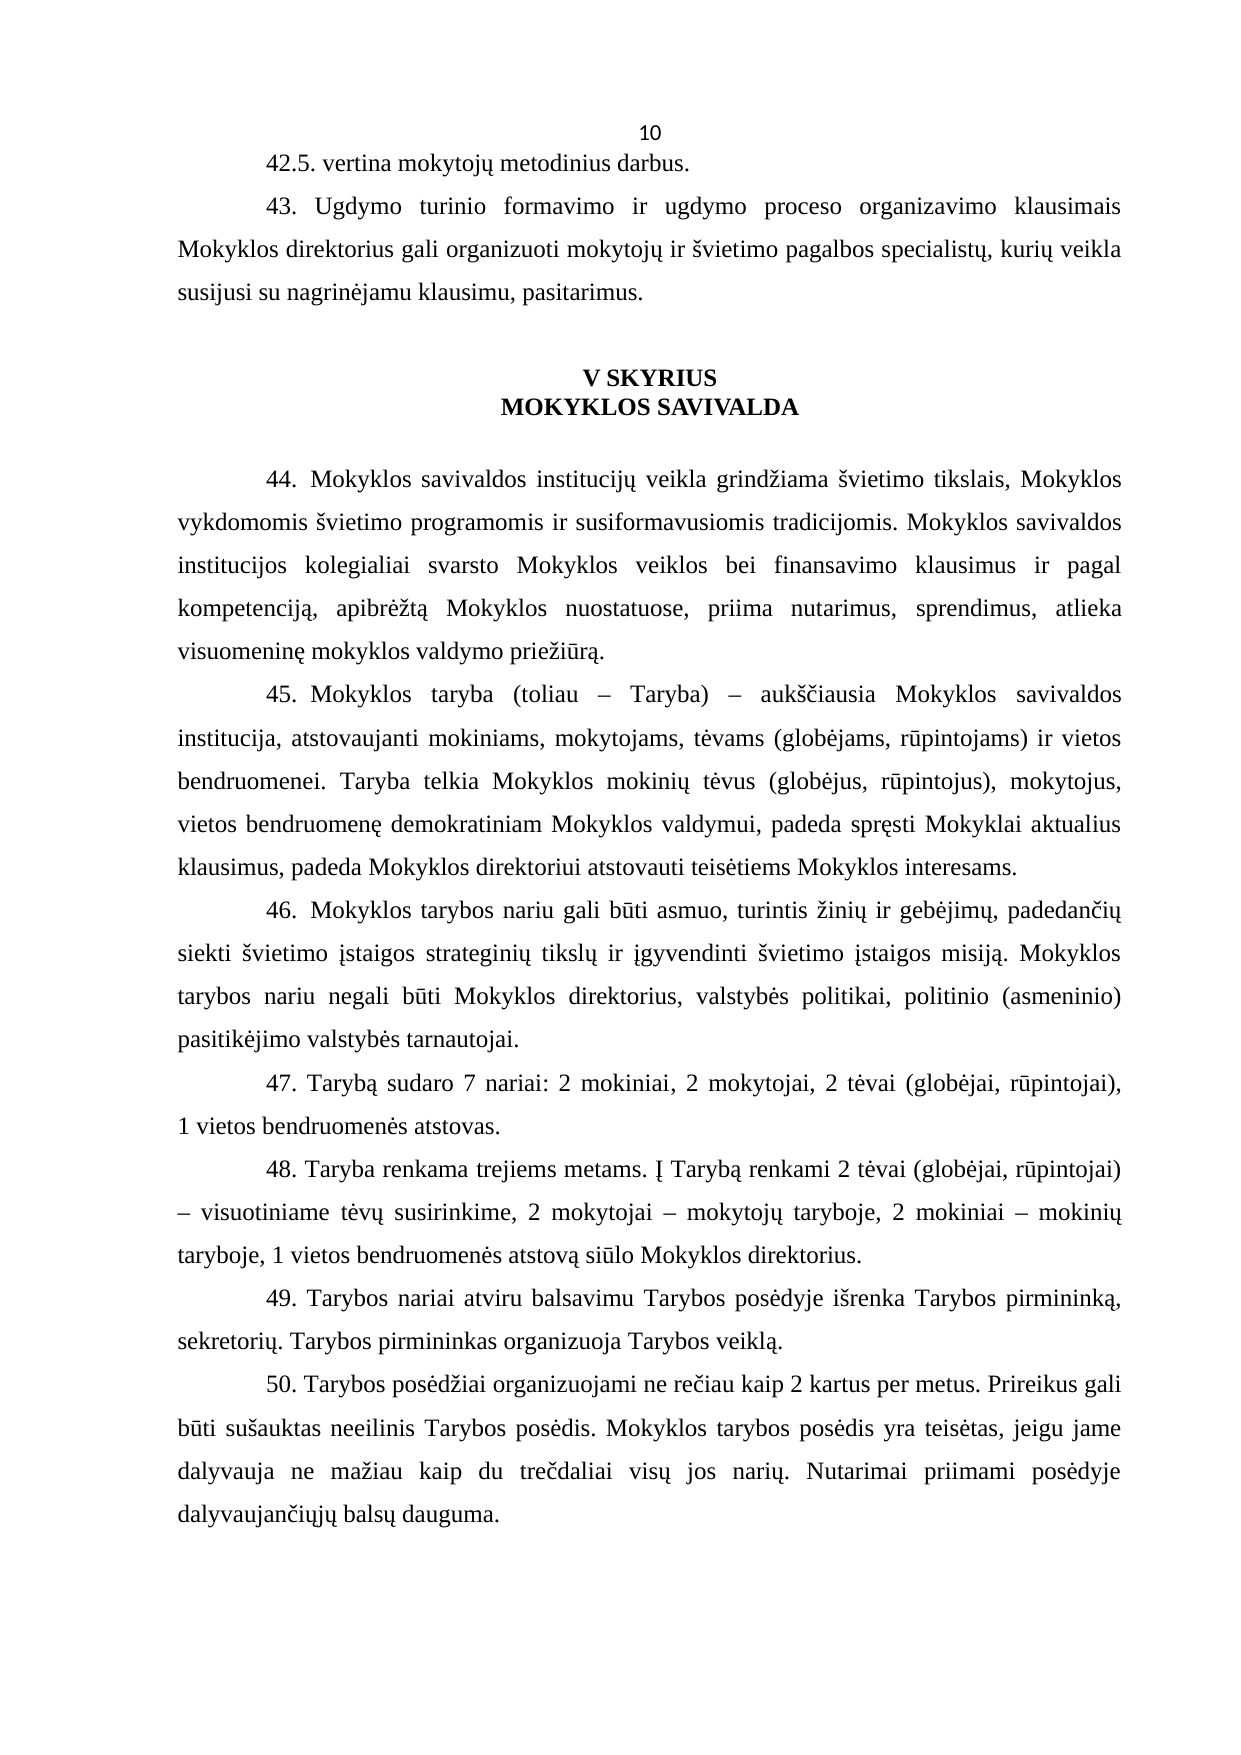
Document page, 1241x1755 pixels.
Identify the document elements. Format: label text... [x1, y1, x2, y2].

text V SKYRIUS [177, 363, 1122, 392]
text 45. Mokyklos taryba (toliau – Taryba) – aukščiausia Mokyklos savivaldos institucija, atstovaujanti mokiniams, mokytojams, tėvams (globėjams, rūpintojams) ir vietos bendruomenei. Taryba telkia Mokyklos mokinių tėvus (globėjus, rūpintojus), mokytojus, vietos bendruomenę demokratiniam Mokyklos valdymui, padeda spręsti Mokyklai aktualius klausimus, padeda Mokyklos direktoriui atstovauti teisėtiems Mokyklos interesams. [177, 679, 1122, 881]
text 49. Tarybos nariai atviru balsavimu Tarybos posėdyje išrenka Tarybos pirmininką, sekretorių. Tarybos pirmininkas organizuoja Tarybos veiklą. [177, 1283, 1122, 1355]
text 44. Mokyklos savivaldos institucijų veikla grindžiama švietimo tikslais, Mokyklos vykdomomis švietimo programomis ir susiformavusiomis tradicijomis. Mokyklos savivaldos institucijos kolegialiai svarsto Mokyklos veiklos bei finansavimo klausimus ir pagal kompetenciją, apibrėžtą Mokyklos nuostatuose, priima nutarimus, sprendimus, atlieka visuomeninę mokyklos valdymo priežiūrą. [177, 464, 1122, 665]
text 46. Mokyklos tarybos nariu gali būti asmuo, turintis žinių ir gebėjimų, padedančių siekti švietimo įstaigos strateginių tikslų ir įgyvendinti švietimo įstaigos misiją. Mokyklos tarybos nariu negali būti Mokyklos direktorius, valstybės politikai, politinio (asmeninio) pasitikėjimo valstybės tarnautojai. [177, 895, 1122, 1053]
text 43. Ugdymo turinio formavimo ir ugdymo proceso organizavimo klausimais Mokyklos direktorius gali organizuoti mokytojų ir švietimo pagalbos specialistų, kurių veikla susijusi su nagrinėjamu klausimu, pasitarimus. [177, 191, 1122, 306]
text 48. Taryba renkama trejiems metams. Į Tarybą renkami 2 tėvai (globėjai, rūpintojai) – visuotiniame tėvų susirinkime, 2 mokytojai – mokytojų taryboje, 2 mokiniai – mokinių taryboje, 1 vietos bendruomenės atstovą siūlo Mokyklos direktorius. [177, 1154, 1122, 1269]
text 50. Tarybos posėdžiai organizuojami ne rečiau kaip 2 kartus per metus. Prireikus gali būti sušauktas neeilinis Tarybos posėdis. Mokyklos tarybos posėdis yra teisėtas, jeigu jame dalyvauja ne mažiau kaip du trečdaliai visų jos narių. Nutarimai priimami posėdyje dalyvaujančiųjų balsų dauguma. [177, 1369, 1122, 1528]
text 47. Tarybą sudaro 7 nariai: 2 mokiniai, 2 mokytojai, 2 tėvai (globėjai, rūpintojai), 1 vietos bendruomenės atstovas. [177, 1068, 1122, 1139]
text 42.5. vertina mokytojų metodinius darbus. [177, 148, 1122, 176]
text MOKYKLOS SAVIVALDA [177, 392, 1122, 421]
